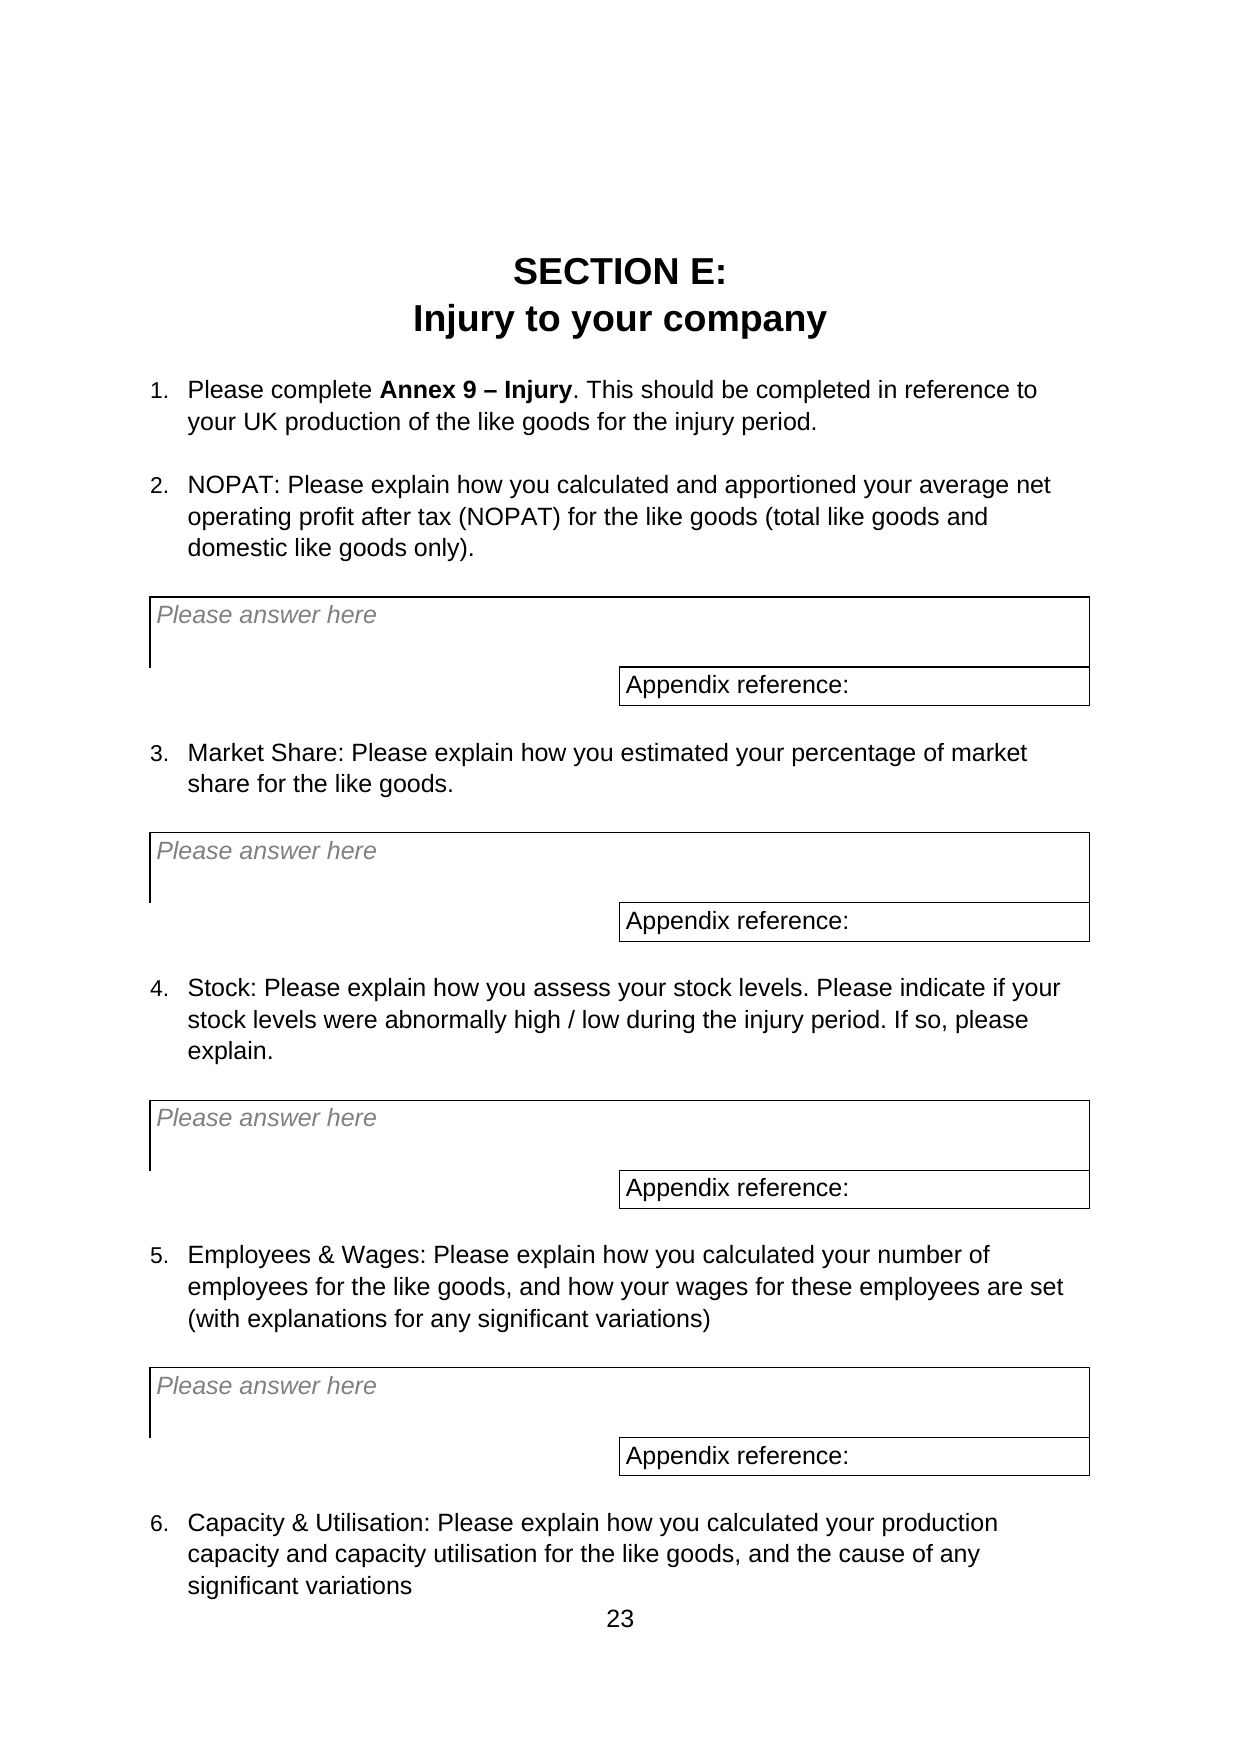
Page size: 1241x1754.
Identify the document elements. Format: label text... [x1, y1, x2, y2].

table_header Please answer here [151, 833, 1089, 902]
table_cell [150, 903, 619, 941]
table_cell [150, 1171, 619, 1208]
table_cell Appendix reference: [620, 668, 1089, 705]
table_header Please answer here [151, 598, 1089, 666]
table_cell Appendix reference: [620, 1438, 1089, 1475]
list Capacity & Utilisation: Please explain how you calculated your production capacity and capacity utilisation for the like goods, and the cause of any significant variations [150, 1508, 1090, 1600]
table_cell Appendix reference: [620, 903, 1089, 941]
table_header Please answer here [151, 1368, 1089, 1437]
table_cell [150, 1438, 619, 1475]
table_cell Appendix reference: [620, 1171, 1089, 1208]
table_header Please answer here [151, 1101, 1089, 1169]
list NOPAT: Please explain how you calculated and apportioned your average net operating profit after tax (NOPAT) for the like goods (total like goods and domestic like goods only). [150, 470, 1090, 562]
table_cell [150, 668, 619, 705]
list Market Share: Please explain how you estimated your percentage of market share for the like goods. [150, 737, 1090, 798]
list Employees & Wages: Please explain how you calculated your number of employees for the like goods, and how your wages for these employees are set (with explanations for any significant variations) [150, 1241, 1090, 1332]
list Please complete Annex 9 – Injury. This should be completed in reference to your UK production of the like goods for the injury period. [150, 376, 1090, 436]
subtitle SECTION E: Injury to your company [150, 249, 1090, 340]
list Stock: Please explain how you assess your stock levels. Please indicate if your stock levels were abnormally high / low during the injury period. If so, please explain. [150, 973, 1090, 1065]
